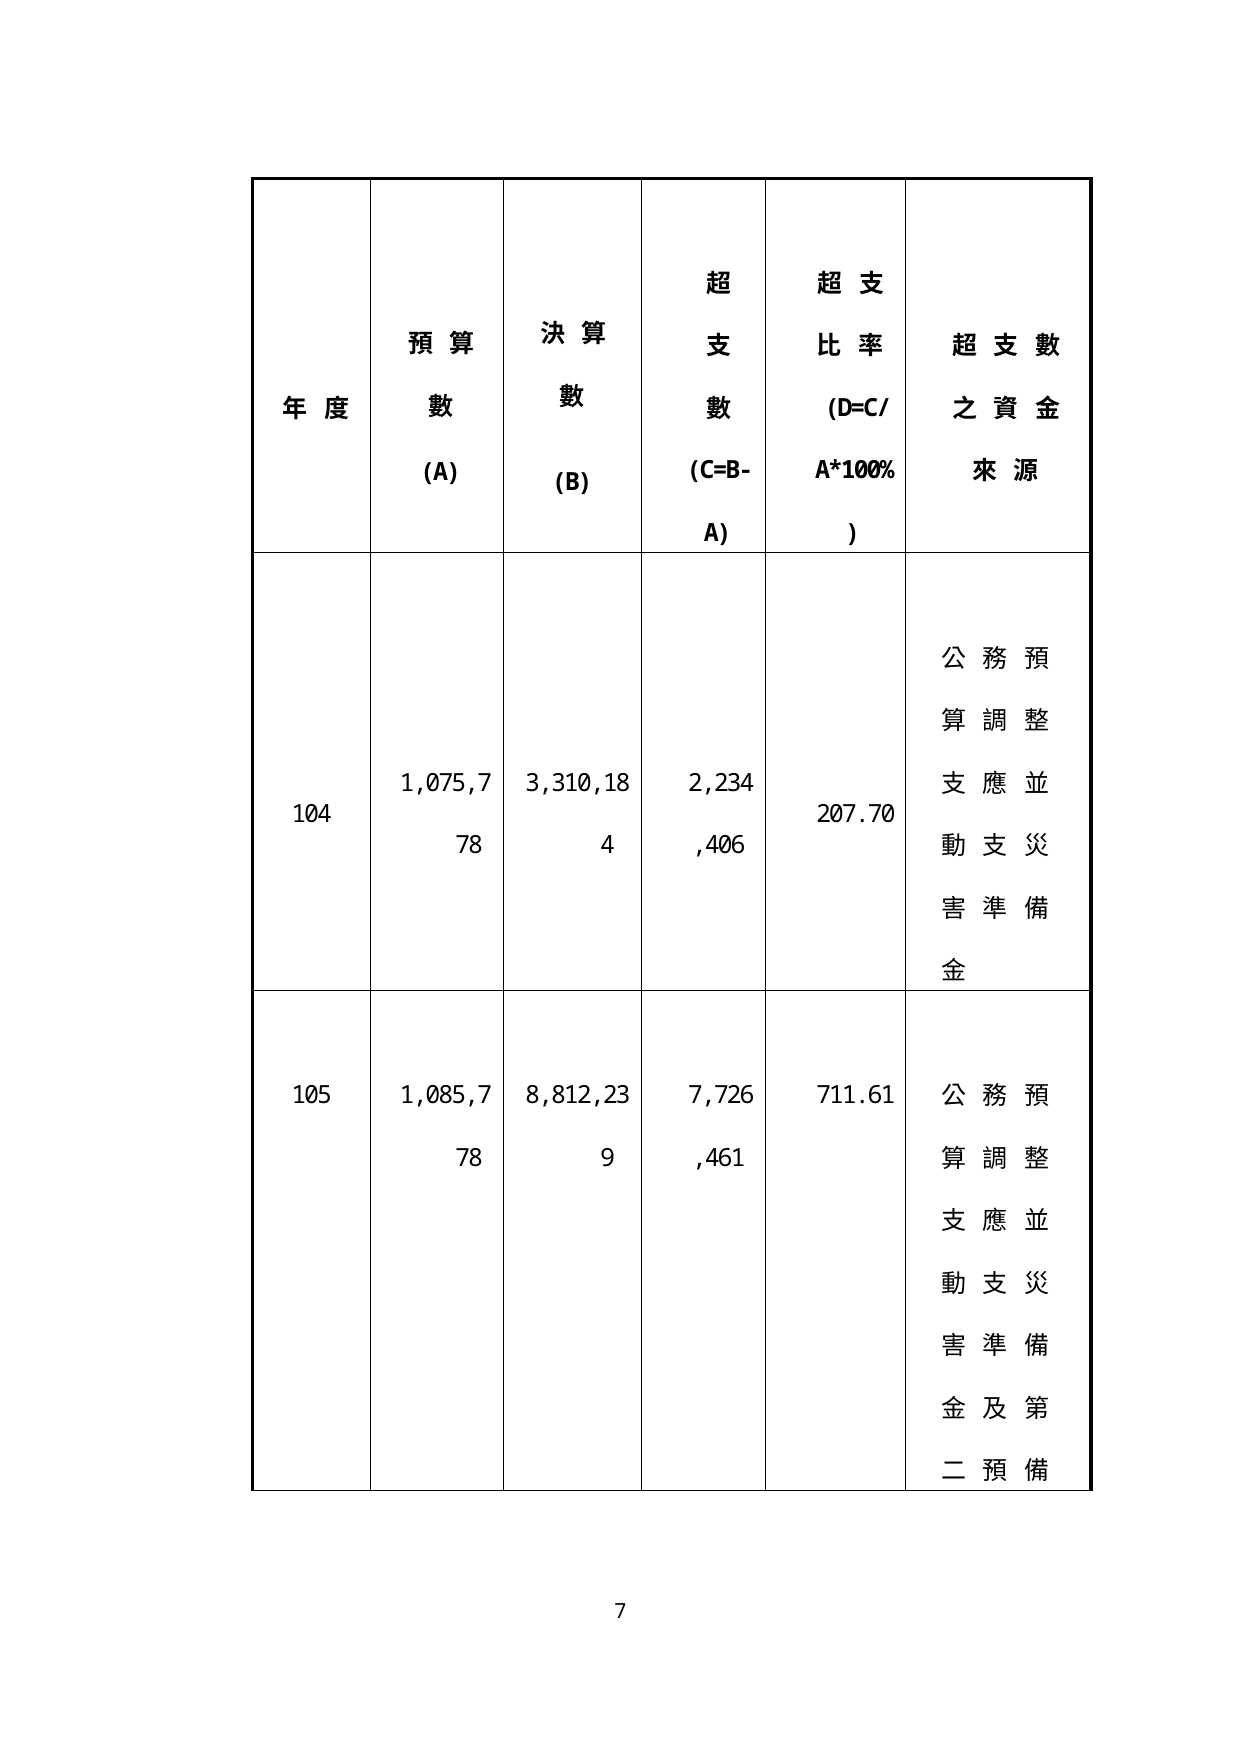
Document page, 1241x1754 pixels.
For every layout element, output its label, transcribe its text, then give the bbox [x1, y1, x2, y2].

table_cell 8,812,239 [504, 991, 641, 1490]
table_header 超支數(C=B-A) [642, 180, 765, 552]
table_cell 7,726,461 [642, 991, 765, 1490]
table_cell 1,075,778 [371, 553, 503, 990]
table_cell 105 [254, 991, 370, 1490]
table_header 超支數之資金來源 [906, 180, 1089, 552]
table_cell 2,234,406 [642, 553, 765, 990]
table_cell 711.61 [766, 991, 905, 1490]
table_cell 3,310,184 [504, 553, 641, 990]
table_header 決算數 (B) [504, 180, 641, 552]
table_cell 公務預算調整支應並動支災害準備金及第二預備 [906, 991, 1089, 1490]
table_cell 207.70 [766, 553, 905, 990]
table_cell 公務預算調整支應並動支災害準備金 [906, 553, 1089, 990]
table_header 年度 [254, 180, 370, 552]
table_header 預算數 (A) [371, 180, 503, 552]
table_header 超支比率 (D=C/A*100%) [766, 180, 905, 552]
table_cell 104 [254, 553, 370, 990]
table_cell 1,085,778 [371, 991, 503, 1490]
